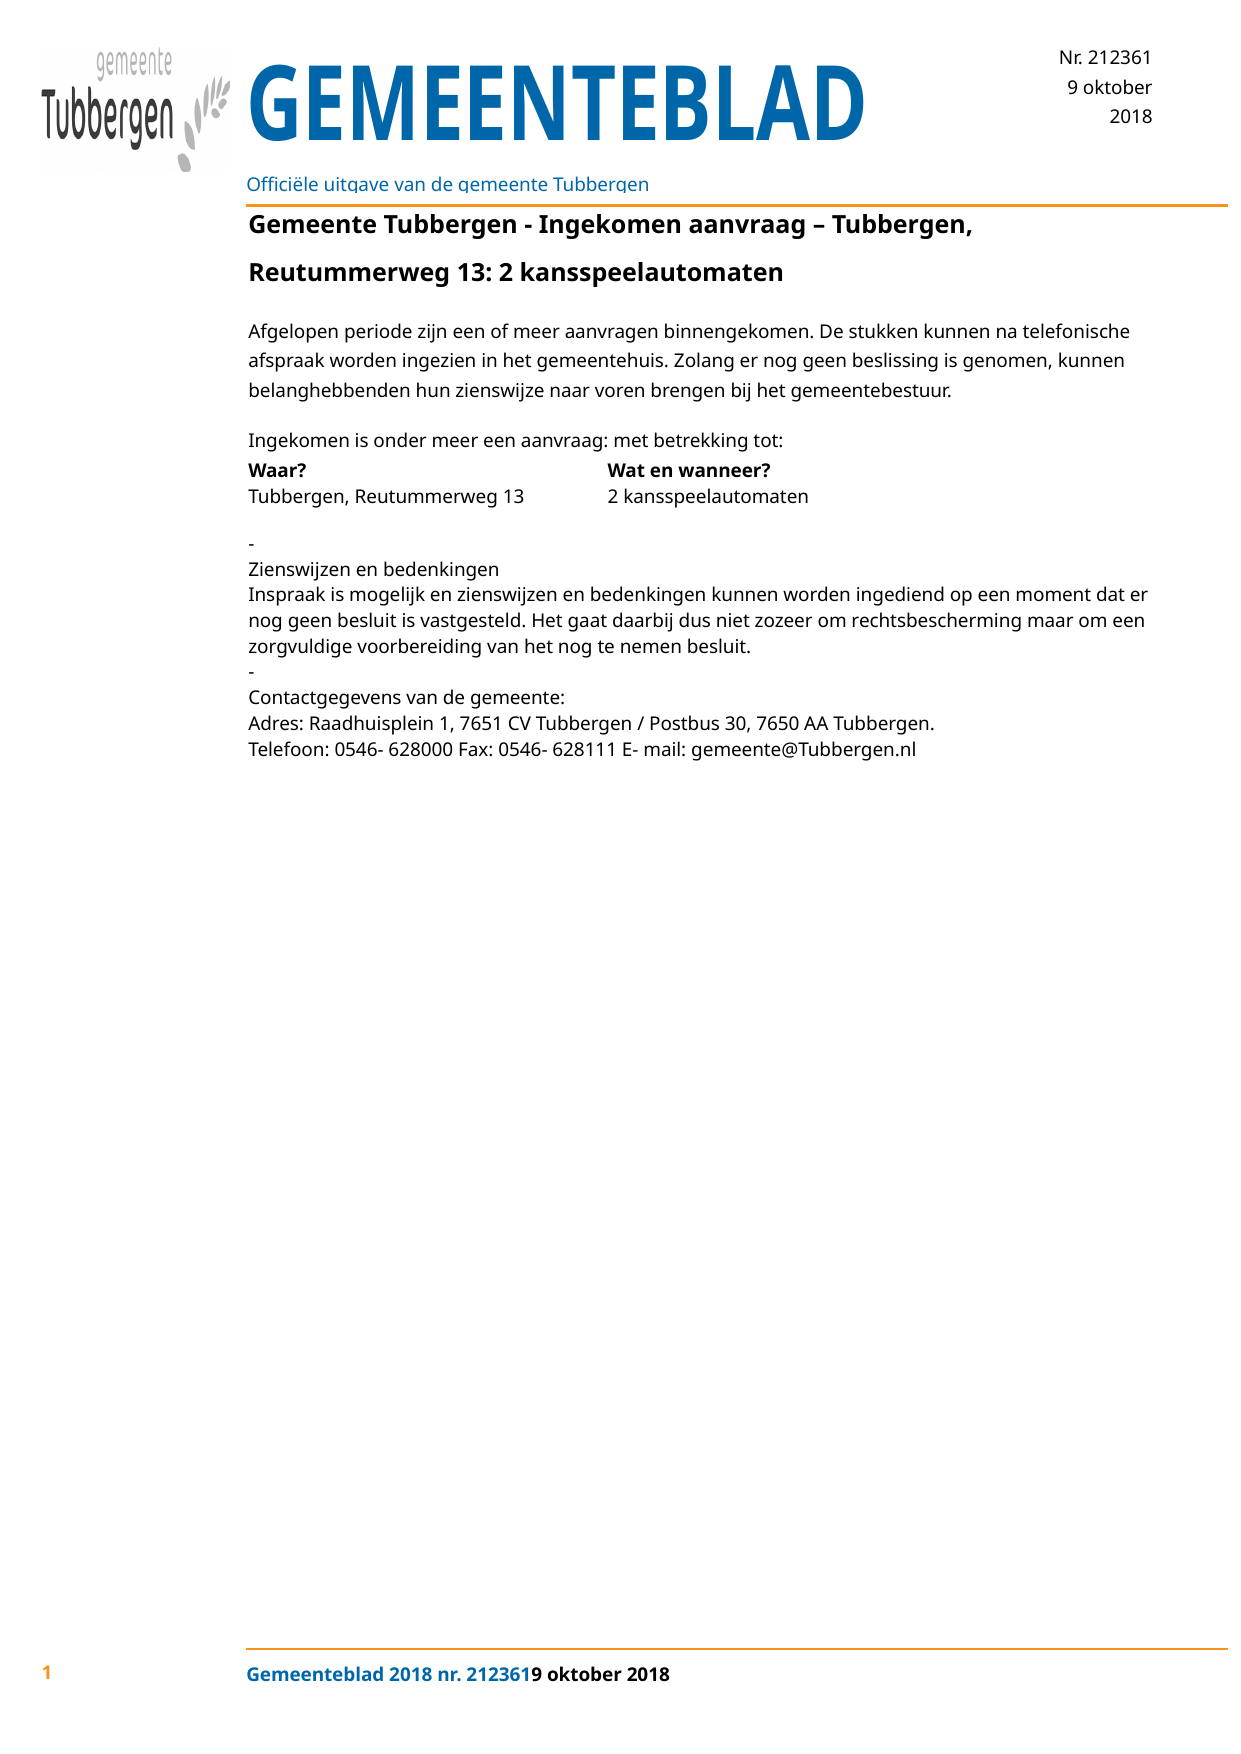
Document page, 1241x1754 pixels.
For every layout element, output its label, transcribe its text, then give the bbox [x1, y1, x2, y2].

table_cell 2 kansspeelautomaten [608, 483, 1152, 509]
text Afgelopen periode zijn een of meer aanvragen binnengekomen. De stukken kunnen na telefonische afspraak worden ingezien in het gemeentehuis. Zolang er nog geen beslissing is genomen, kunnen belanghebbenden hun zienswijze naar voren brengen bij het gemeentebestuur. [248, 318, 1152, 403]
text Ingekomen is onder meer een aanvraag: met betrekking tot: [248, 427, 1152, 453]
text Adres: Raadhuisplein 1, 7651 CV Tubbergen / Postbus 30, 7650 AA Tubbergen. [248, 710, 1152, 736]
table_header Waar? [248, 457, 607, 483]
text Inspraak is mogelijk en zienswijzen en bedenkingen kunnen worden ingediend op een moment dat er nog geen besluit is vastgesteld. Het gaat daarbij dus niet zozeer om rechtsbescherming maar om een zorgvuldige voorbereiding van het nog te nemen besluit. [248, 582, 1152, 659]
text Gemeente Tubbergen - Ingekomen aanvraag – Tubbergen, Reutummerweg 13: 2 kansspeelautomaten [248, 207, 1152, 288]
text - [248, 530, 1152, 556]
text Zienswijzen en bedenkingen [248, 556, 1152, 582]
text Telefoon: 0546- 628000 Fax: 0546- 628111 E- mail: gemeente@Tubbergen.nl [248, 736, 1152, 762]
table_cell Tubbergen, Reutummerweg 13 [248, 483, 607, 509]
text - [248, 659, 1152, 684]
text Contactgegevens van de gemeente: [248, 684, 1152, 710]
picture [41, 47, 231, 172]
table_header Wat en wanneer? [608, 457, 1152, 483]
